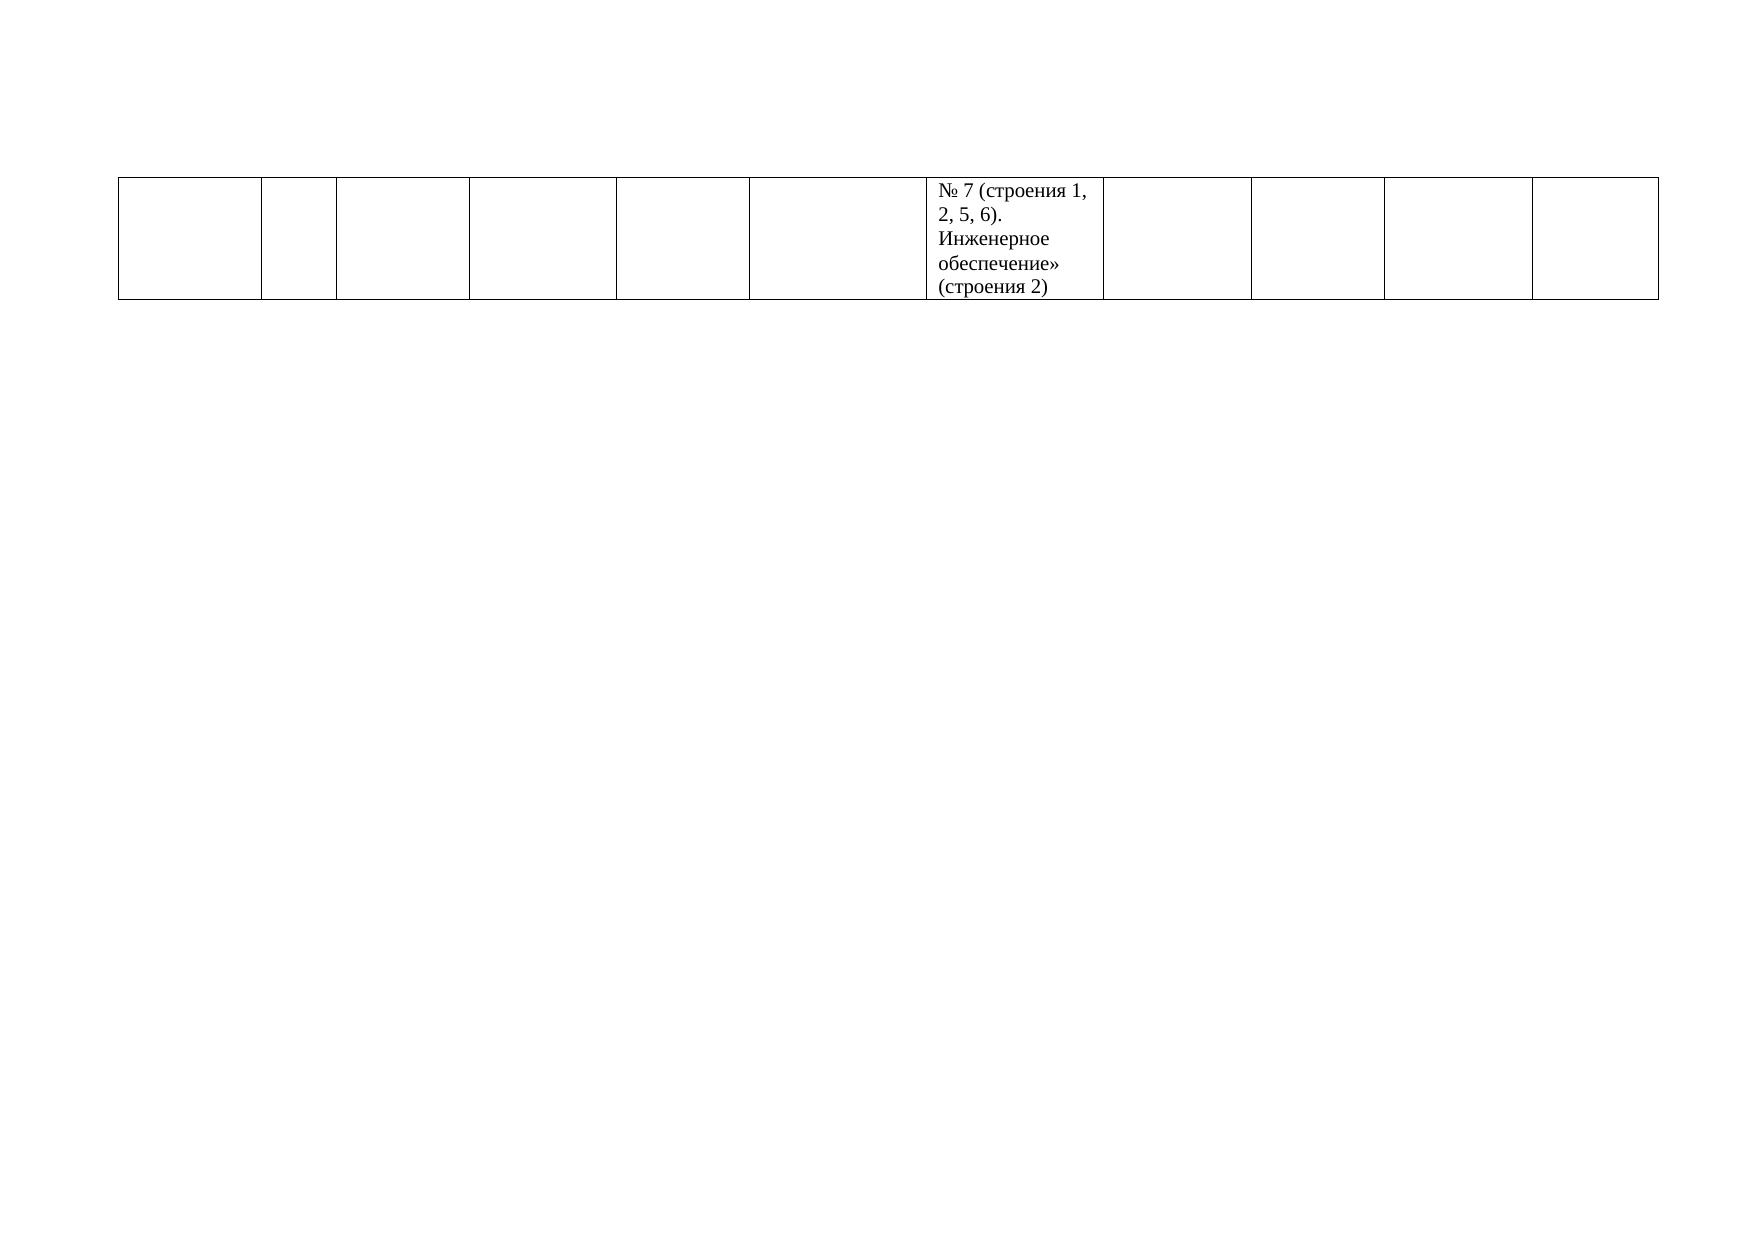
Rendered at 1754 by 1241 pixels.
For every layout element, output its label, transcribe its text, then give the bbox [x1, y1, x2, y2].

table_cell [470, 178, 616, 298]
table_cell [750, 178, 926, 298]
table_cell № 7 (строения 1, 2, 5, 6). Инженерное обеспечение» (строения 2) [927, 178, 1103, 298]
table_cell [262, 178, 336, 298]
table_cell [1252, 178, 1384, 298]
table_cell [1385, 178, 1532, 298]
table_cell [617, 178, 749, 298]
table_cell [337, 178, 469, 298]
table_cell [1533, 178, 1658, 298]
table_cell [1104, 178, 1251, 298]
table_cell [119, 178, 261, 298]
